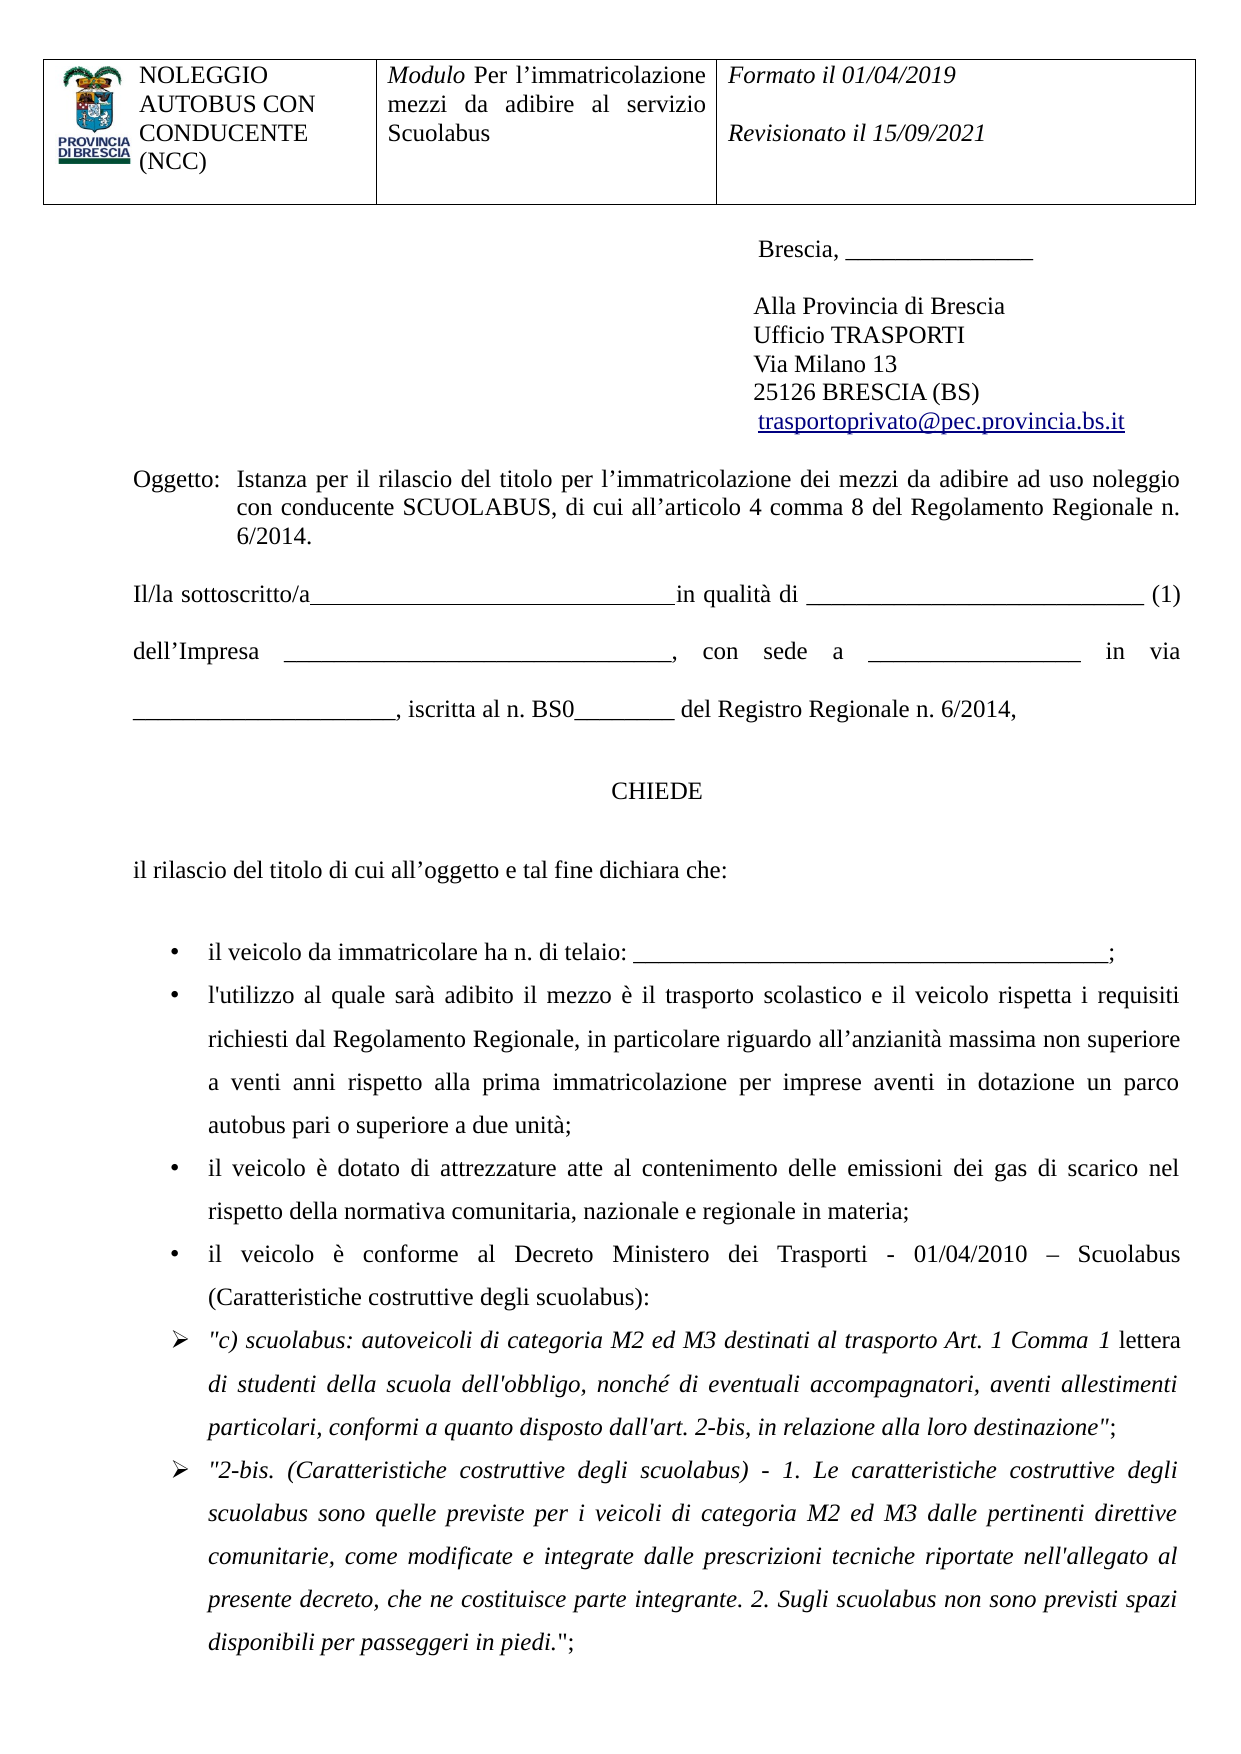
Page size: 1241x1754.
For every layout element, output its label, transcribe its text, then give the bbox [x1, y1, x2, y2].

text 25126 BRESCIA (BS) [133, 377, 1181, 406]
text Via Milano 13 [133, 349, 1181, 377]
text Il/la sottoscritto/a in qualità di ___________________________ (1) dell’Impresa _______________________________, con sede a _________________ in via _____________________, iscritta al n. BS0________ del Registro Regionale n. 6/2014, [133, 579, 1181, 722]
list il veicolo è dotato di attrezzature atte al contenimento delle emissioni dei gas di scarico nel rispetto della normativa comunitaria, nazionale e regionale in materia; [170, 1153, 1181, 1225]
table_header NOLEGGIO AUTOBUS CON CONDUCENTE (NCC) [44, 60, 376, 204]
list l'utilizzo al quale sarà adibito il mezzo è il trasporto scolastico e il veicolo rispetta i requisiti richiesti dal Regolamento Regionale, in particolare riguardo all’anzianità massima non superiore a venti anni rispetto alla prima immatricolazione per imprese aventi in dotazione un parco autobus pari o superiore a due unità; [170, 981, 1181, 1139]
text Oggetto: Istanza per il rilascio del titolo per l’immatricolazione dei mezzi da adibire ad uso noleggio con conducente SCUOLABUS, di cui all’articolo 4 comma 8 del Regolamento Regionale n. 6/2014. [133, 464, 1181, 550]
list "c) scuolabus: autoveicoli di categoria M2 ed M3 destinati al trasporto Art. 1 Comma 1 lettera di studenti della scuola dell'obbligo, nonché di eventuali accompagnatori, aventi allestimenti particolari, conformi a quanto disposto dall'art. 2-bis, in relazione alla loro destinazione"; [170, 1326, 1181, 1441]
table_header Modulo Per l’immatricolazione mezzi da adibire al servizio Scuolabus [377, 60, 716, 204]
picture [55, 65, 139, 165]
text Ufficio TRASPORTI [133, 320, 1181, 349]
text il rilascio del titolo di cui all’oggetto e tal fine dichiara che: [133, 855, 1181, 884]
list "2-bis. (Caratteristiche costruttive degli scuolabus) - 1. Le caratteristiche costruttive degli scuolabus sono quelle previste per i veicoli di categoria M2 ed M3 dalle pertinenti direttive comunitarie, come modificate e integrate dalle prescrizioni tecniche riportate nell'allegato al presente decreto, che ne costituisce parte integrante. 2. Sugli scuolabus non sono previsti spazi disponibili per passeggeri in piedi."; [170, 1455, 1181, 1656]
text trasportoprivato@pec.provincia.bs.it [758, 406, 1181, 435]
table_header Formato il 01/04/2019 Revisionato il 15/09/2021 [717, 60, 1195, 204]
list il veicolo da immatricolare ha n. di telaio: ______________________________________; [170, 937, 1181, 966]
text CHIEDE [133, 776, 1181, 805]
list il veicolo è conforme al Decreto Ministero dei Trasporti - 01/04/2010 – Scuolabus (Caratteristiche costruttive degli scuolabus): [170, 1239, 1181, 1311]
text Brescia, _______________ [133, 234, 1181, 291]
text Alla Provincia di Brescia [133, 291, 1181, 320]
